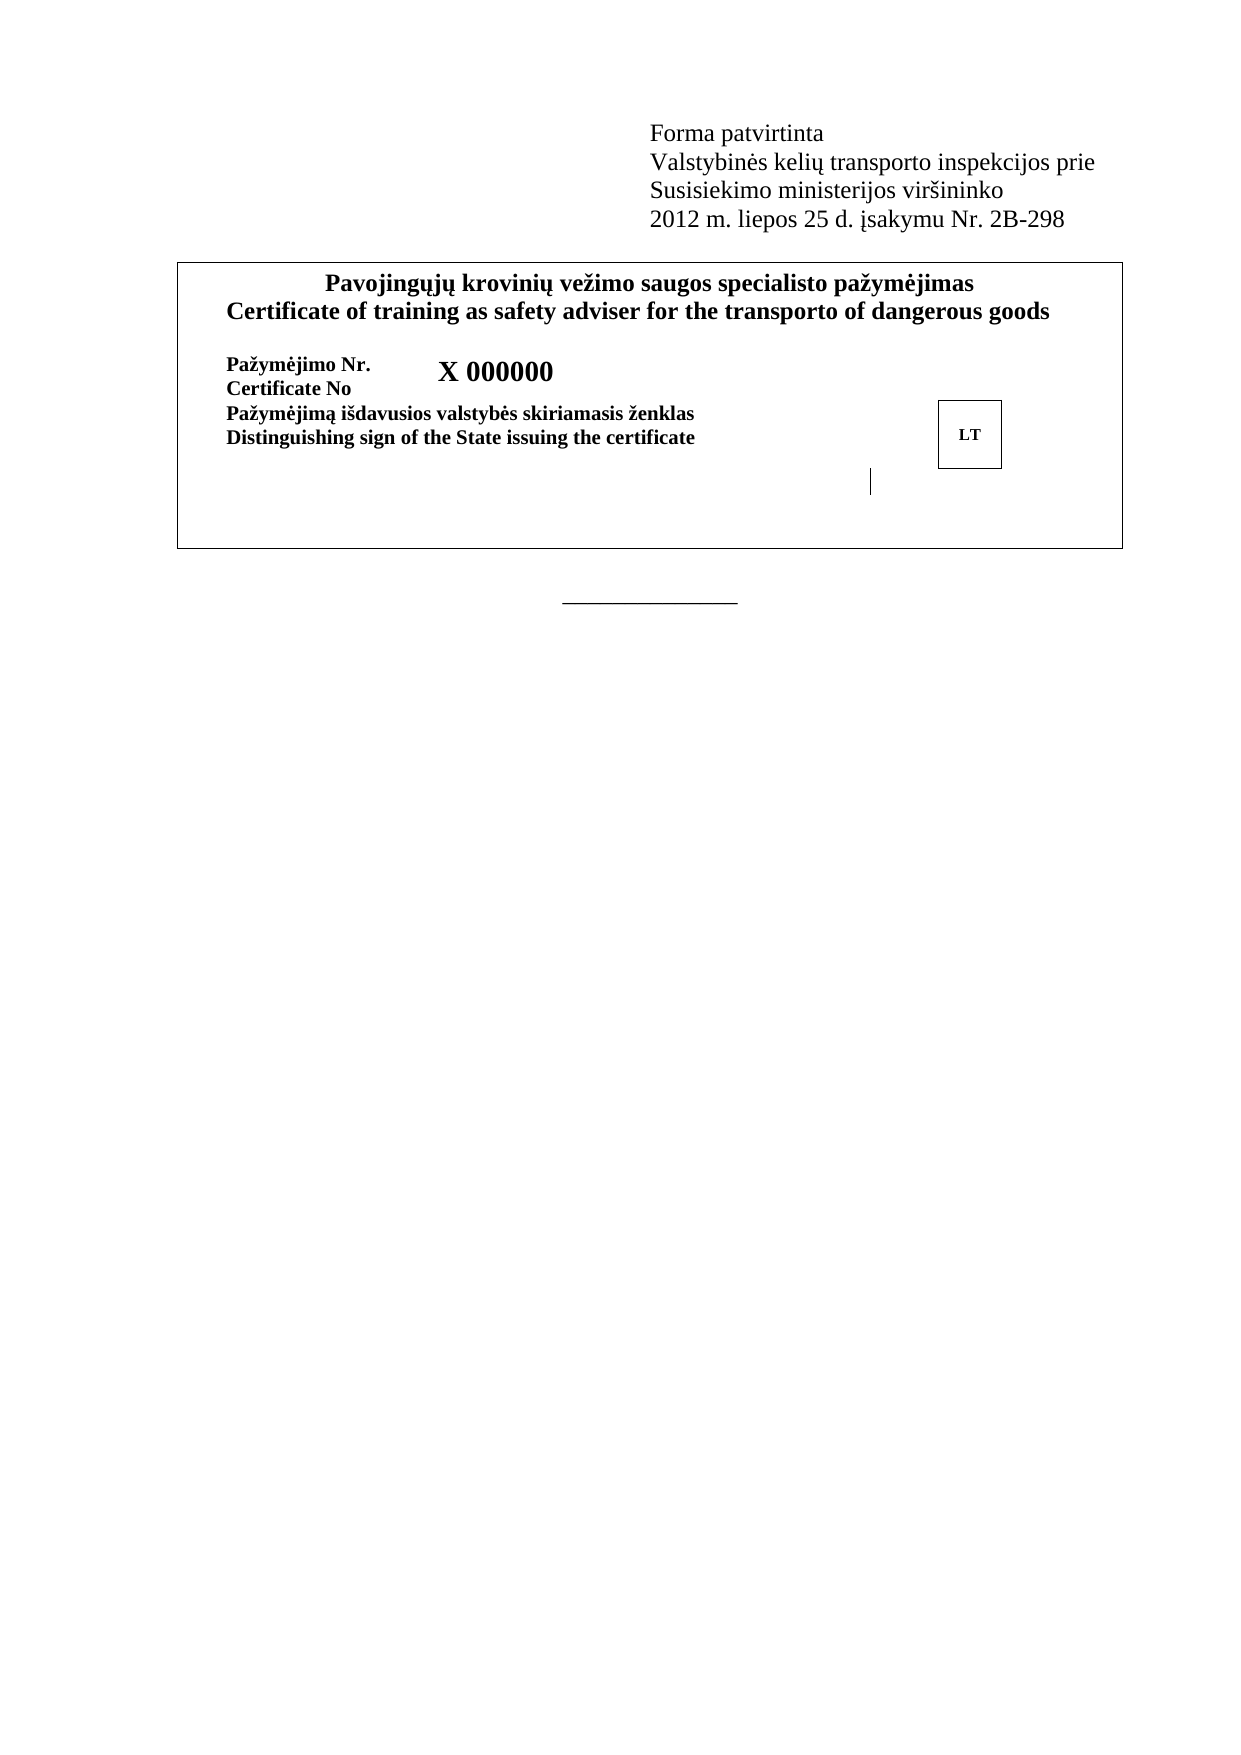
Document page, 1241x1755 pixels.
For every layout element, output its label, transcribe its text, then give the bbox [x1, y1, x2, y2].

text Susisiekimo ministerijos viršininko [649, 176, 1122, 204]
table_cell [1002, 400, 1122, 468]
table_cell LT [939, 401, 1001, 468]
table_cell [178, 495, 871, 548]
text Valstybinės kelių transporto inspekcijos prie [649, 147, 1122, 176]
table_cell [1001, 468, 1122, 495]
table_header Pavojingųjų krovinių vežimo saugos specialisto pažymėjimas Certificate of training as safety adviser for the transporto of dangerous goods [178, 263, 1122, 352]
table_cell [871, 400, 938, 468]
table_cell [871, 468, 938, 495]
text 2012 m. liepos 25 d. įsakymu Nr. 2B-298 [649, 204, 1122, 233]
table_cell [871, 495, 938, 548]
table_cell Pažymėjimo Nr. Certificate No [178, 352, 426, 400]
text Forma patvirtinta [649, 118, 1122, 147]
table_cell [178, 468, 870, 495]
table_cell X 000000 [426, 352, 1122, 400]
table_cell Pažymėjimą išdavusios valstybės skiriamasis ženklas Distinguishing sign of the State issuing the certificate [178, 400, 871, 468]
text ______________ [177, 578, 1122, 607]
table_cell [939, 469, 1001, 495]
table_cell [939, 495, 1001, 548]
table_cell [1001, 495, 1122, 548]
